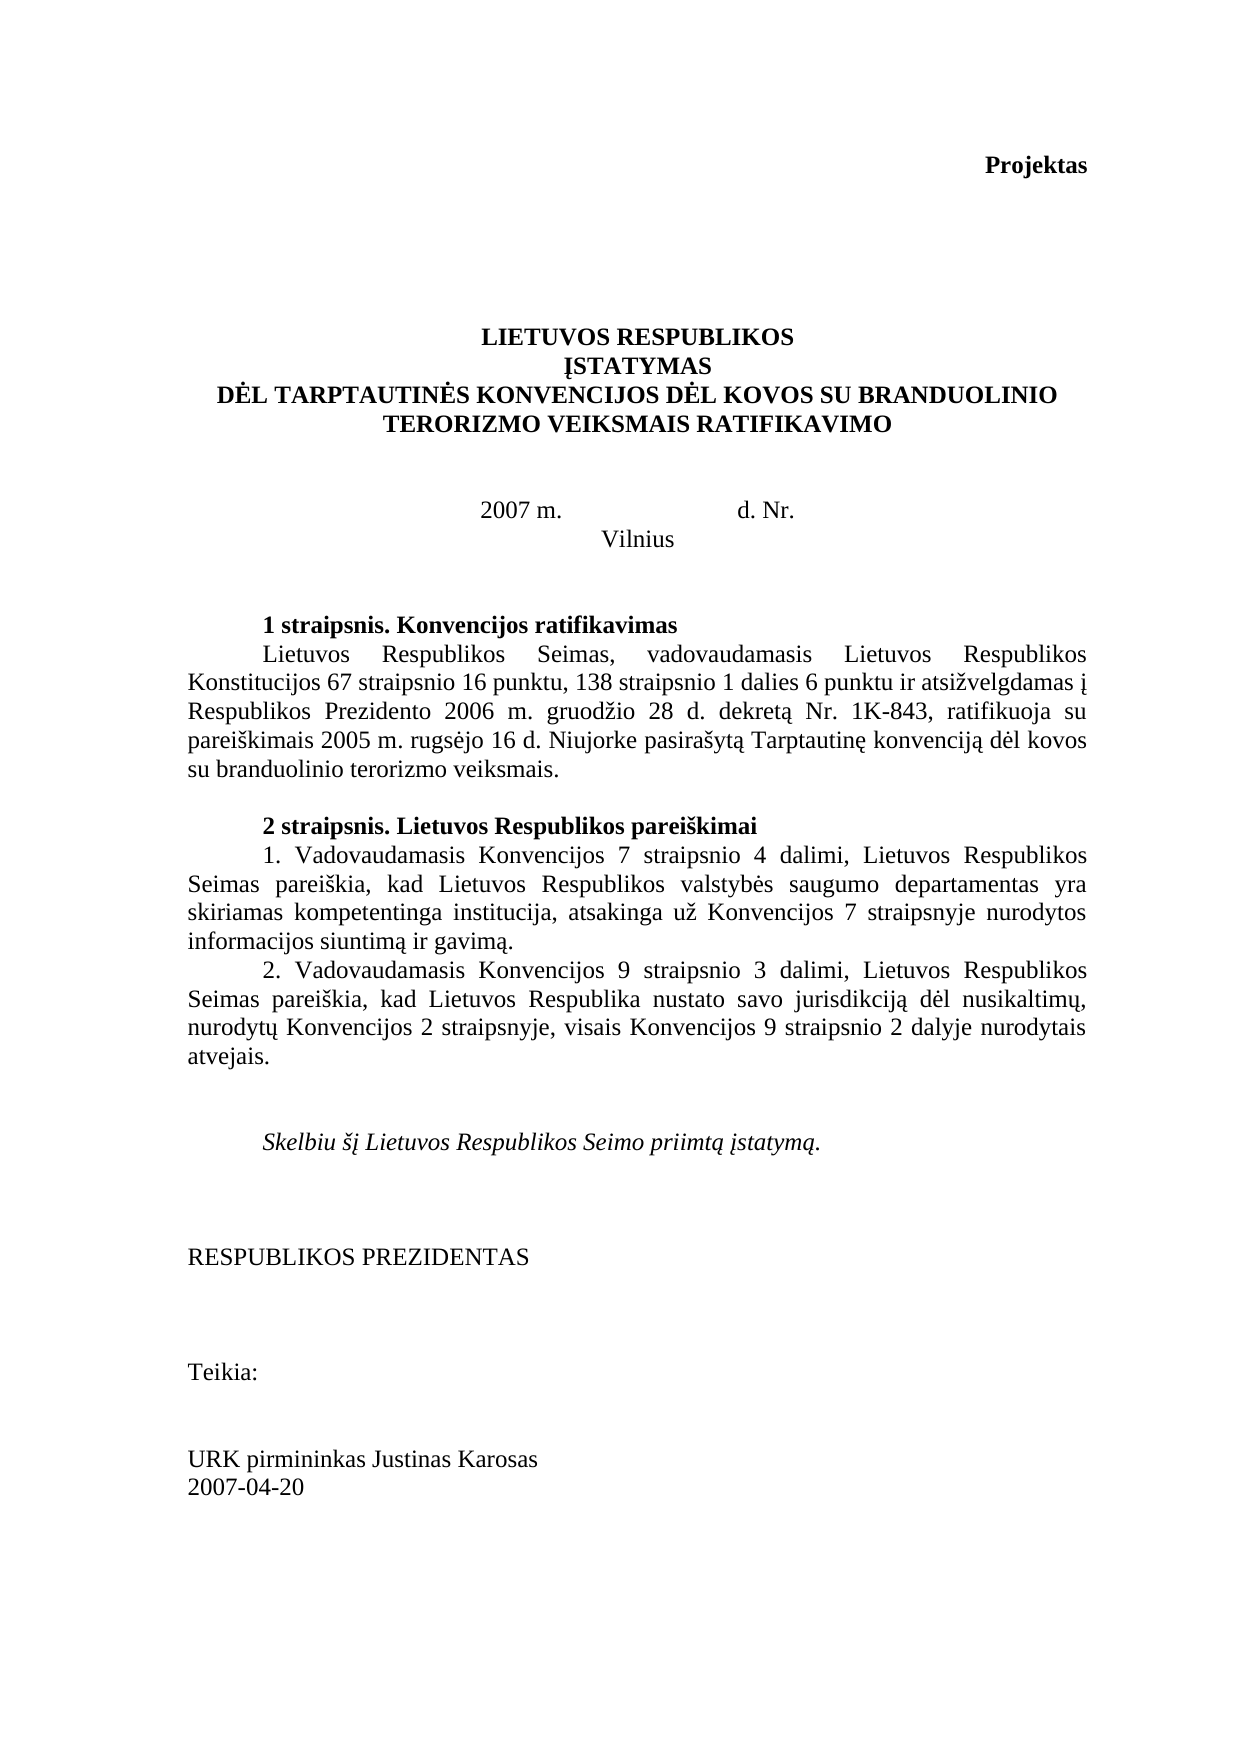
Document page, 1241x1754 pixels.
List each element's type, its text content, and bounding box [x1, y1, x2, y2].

text LIETUVOS RESPUBLIKOS [187, 322, 1087, 351]
text DĖL TARPTAUTINĖS KONVENCIJOS DĖL KOVOS SU BRANDUOLINIO TERORIZMO VEIKSMAIS RATIFIKAVIMO [187, 380, 1087, 437]
text RESPUBLIKOS PREZIDENTAS [187, 1242, 1087, 1271]
text Projektas [187, 150, 1087, 179]
text 1 straipsnis. Konvencijos ratifikavimas [187, 610, 1087, 639]
text Skelbiu šį Lietuvos Respublikos Seimo priimtą įstatymą. [187, 1127, 1087, 1156]
text 2 straipsnis. Lietuvos Respublikos pareiškimai [187, 811, 1087, 840]
text 2. Vadovaudamasis Konvencijos 9 straipsnio 3 dalimi, Lietuvos Respublikos Seimas pareiškia, kad Lietuvos Respublika nustato savo jurisdikciją dėl nusikaltimų, nurodytų Konvencijos 2 straipsnyje, visais Konvencijos 9 straipsnio 2 dalyje nurodytais atvejais. [187, 955, 1087, 1070]
text 2007 m. d. Nr. [187, 495, 1087, 524]
text 2007-04-20 [187, 1472, 1087, 1501]
text Teikia: [187, 1357, 1087, 1386]
text Lietuvos Respublikos Seimas, vadovaudamasis Lietuvos Respublikos Konstitucijos 67 straipsnio 16 punktu, 138 straipsnio 1 dalies 6 punktu ir atsižvelgdamas į Respublikos Prezidento 2006 m. gruodžio 28 d. dekretą Nr. 1K-843, ratifikuoja su pareiškimais 2005 m. rugsėjo 16 d. Niujorke pasirašytą Tarptautinę konvenciją dėl kovos su branduolinio terorizmo veiksmais. [187, 639, 1087, 782]
text URK pirmininkas Justinas Karosas [187, 1444, 1087, 1472]
text 1. Vadovaudamasis Konvencijos 7 straipsnio 4 dalimi, Lietuvos Respublikos Seimas pareiškia, kad Lietuvos Respublikos valstybės saugumo departamentas yra skiriamas kompetentinga institucija, atsakinga už Konvencijos 7 straipsnyje nurodytos informacijos siuntimą ir gavimą. [187, 840, 1087, 955]
text Vilnius [187, 524, 1087, 552]
text ĮSTATYMAS [187, 351, 1087, 380]
